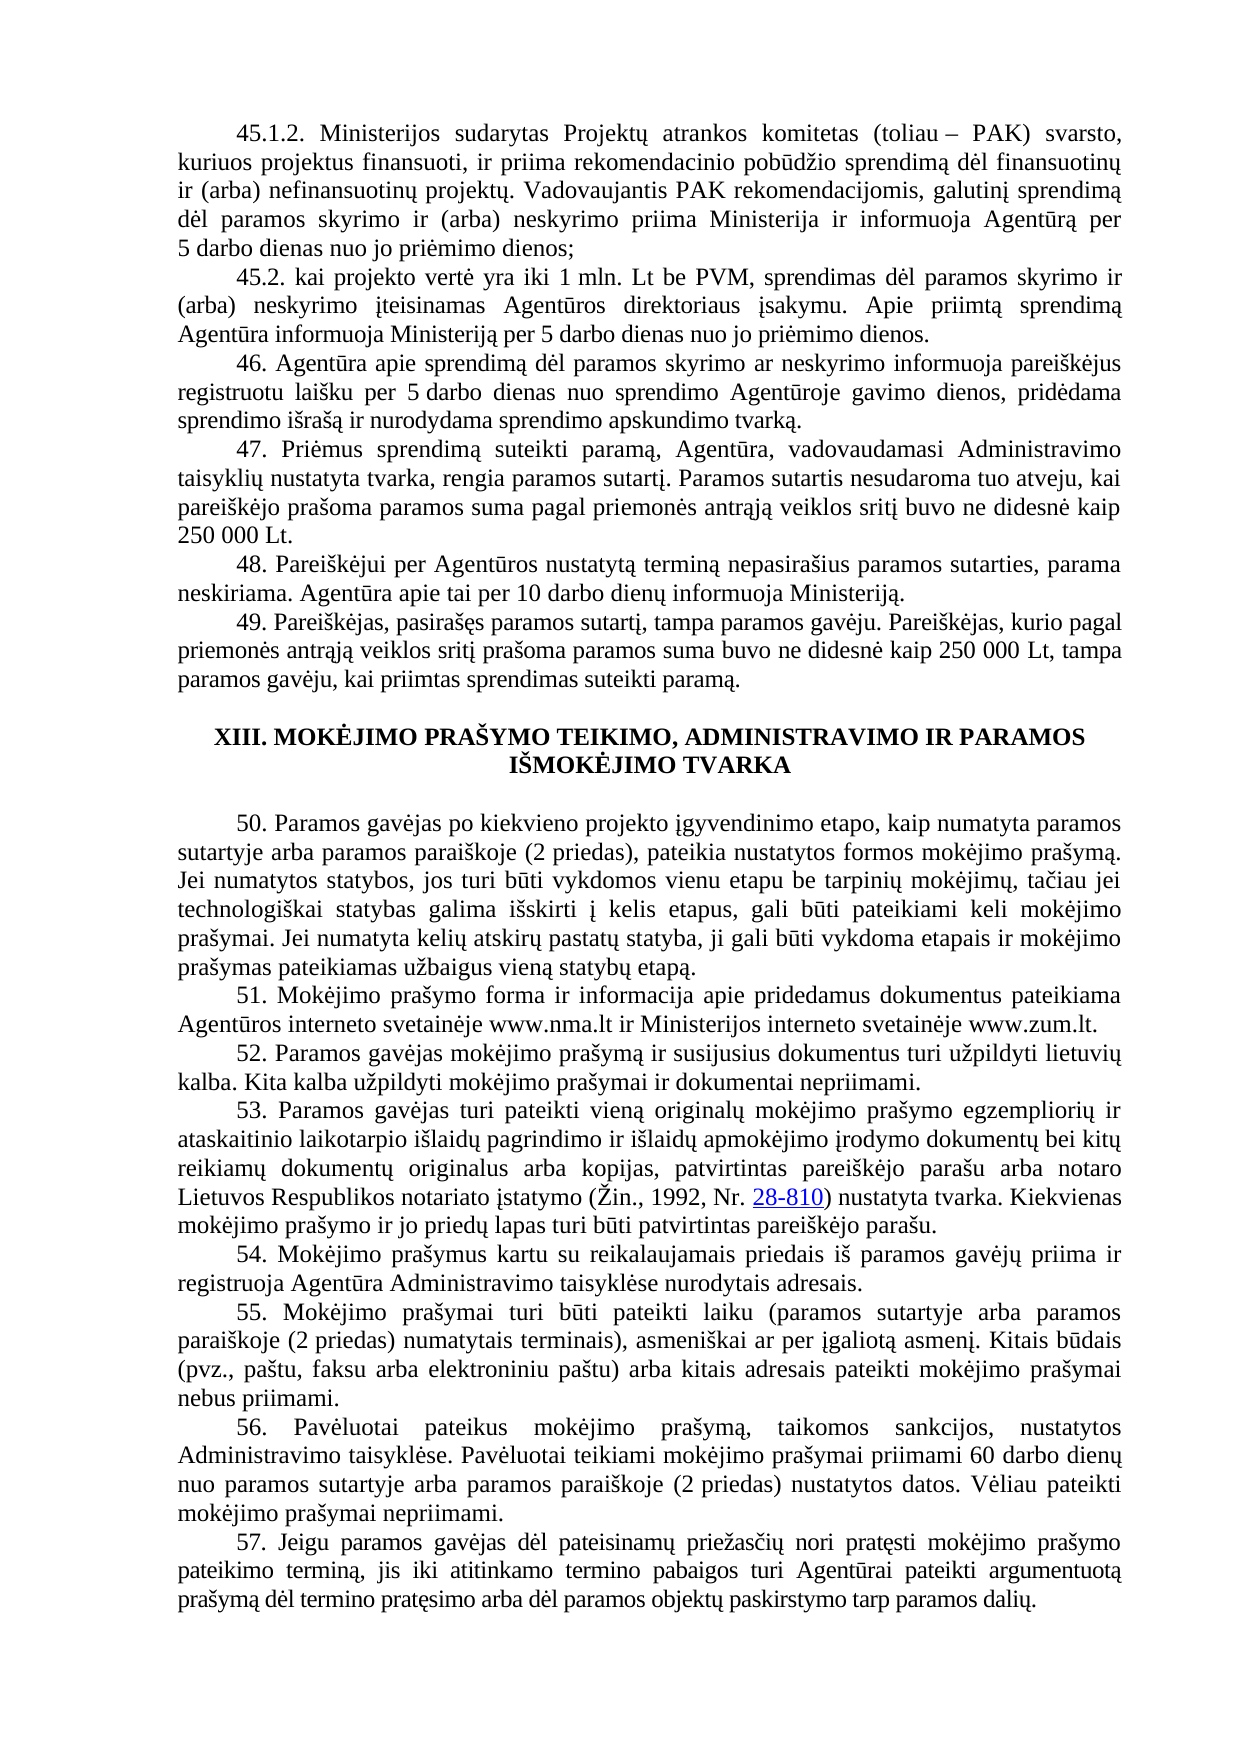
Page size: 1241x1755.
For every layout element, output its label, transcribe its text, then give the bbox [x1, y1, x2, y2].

text 53. Paramos gavėjas turi pateikti vieną originalų mokėjimo prašymo egzempliorių ir ataskaitinio laikotarpio išlaidų pagrindimo ir išlaidų apmokėjimo įrodymo dokumentų bei kitų reikiamų dokumentų originalus arba kopijas, patvirtintas pareiškėjo parašu arba notaro Lietuvos Respublikos notariato įstatymo (Žin., 1992, Nr. 28-810) nustatyta tvarka. Kiekvienas mokėjimo prašymo ir jo priedų lapas turi būti patvirtintas pareiškėjo parašu. [177, 1096, 1122, 1239]
text 56. Pavėluotai pateikus mokėjimo prašymą, taikomos sankcijos, nustatytos Administravimo taisyklėse. Pavėluotai teikiami mokėjimo prašymai priimami 60 darbo dienų nuo paramos sutartyje arba paramos paraiškoje (2 priedas) nustatytos datos. Vėliau pateikti mokėjimo prašymai nepriimami. [177, 1412, 1122, 1527]
text XIII. MOKĖJIMO PRAŠYMO TEIKIMO, ADMINISTRAVIMO IR PARAMOS IŠMOKĖJIMO TVARKA [177, 722, 1122, 779]
text 47. Priėmus sprendimą suteikti paramą, Agentūra, vadovaudamasi Administravimo taisyklių nustatyta tvarka, rengia paramos sutartį. Paramos sutartis nesudaroma tuo atveju, kai pareiškėjo prašoma paramos suma pagal priemonės antrąją veiklos sritį buvo ne didesnė kaip 250 000 Lt. [177, 434, 1122, 549]
text 46. Agentūra apie sprendimą dėl paramos skyrimo ar neskyrimo informuoja pareiškėjus registruotu laišku per 5 darbo dienas nuo sprendimo Agentūroje gavimo dienos, pridėdama sprendimo išrašą ir nurodydama sprendimo apskundimo tvarką. [177, 348, 1122, 434]
text 45.1.2. Ministerijos sudarytas Projektų atrankos komitetas (toliau – PAK) svarsto, kuriuos projektus finansuoti, ir priima rekomendacinio pobūdžio sprendimą dėl finansuotinų ir (arba) nefinansuotinų projektų. Vadovaujantis PAK rekomendacijomis, galutinį sprendimą dėl paramos skyrimo ir (arba) neskyrimo priima Ministerija ir informuoja Agentūrą per 5 darbo dienas nuo jo priėmimo dienos; [177, 118, 1122, 262]
text 49. Pareiškėjas, pasirašęs paramos sutartį, tampa paramos gavėju. Pareiškėjas, kurio pagal priemonės antrąją veiklos sritį prašoma paramos suma buvo ne didesnė kaip 250 000 Lt, tampa paramos gavėju, kai priimtas sprendimas suteikti paramą. [177, 607, 1122, 693]
text 51. Mokėjimo prašymo forma ir informacija apie pridedamus dokumentus pateikiama Agentūros interneto svetainėje www.nma.lt ir Ministerijos interneto svetainėje www.zum.lt. [177, 981, 1122, 1038]
text 55. Mokėjimo prašymai turi būti pateikti laiku (paramos sutartyje arba paramos paraiškoje (2 priedas) numatytais terminais), asmeniškai ar per įgaliotą asmenį. Kitais būdais (pvz., paštu, faksu arba elektroniniu paštu) arba kitais adresais pateikti mokėjimo prašymai nebus priimami. [177, 1297, 1122, 1412]
text 50. Paramos gavėjas po kiekvieno projekto įgyvendinimo etapo, kaip numatyta paramos sutartyje arba paramos paraiškoje (2 priedas), pateikia nustatytos formos mokėjimo prašymą. Jei numatytos statybos, jos turi būti vykdomos vienu etapu be tarpinių mokėjimų, tačiau jei technologiškai statybas galima išskirti į kelis etapus, gali būti pateikiami keli mokėjimo prašymai. Jei numatyta kelių atskirų pastatų statyba, ji gali būti vykdoma etapais ir mokėjimo prašymas pateikiamas užbaigus vieną statybų etapą. [177, 808, 1122, 981]
text 45.2. kai projekto vertė yra iki 1 mln. Lt be PVM, sprendimas dėl paramos skyrimo ir (arba) neskyrimo įteisinamas Agentūros direktoriaus įsakymu. Apie priimtą sprendimą Agentūra informuoja Ministeriją per 5 darbo dienas nuo jo priėmimo dienos. [177, 262, 1122, 348]
text 54. Mokėjimo prašymus kartu su reikalaujamais priedais iš paramos gavėjų priima ir registruoja Agentūra Administravimo taisyklėse nurodytais adresais. [177, 1239, 1122, 1297]
text 52. Paramos gavėjas mokėjimo prašymą ir susijusius dokumentus turi užpildyti lietuvių kalba. Kita kalba užpildyti mokėjimo prašymai ir dokumentai nepriimami. [177, 1038, 1122, 1096]
text 48. Pareiškėjui per Agentūros nustatytą terminą nepasirašius paramos sutarties, parama neskiriama. Agentūra apie tai per 10 darbo dienų informuoja Ministeriją. [177, 549, 1122, 607]
text 57. Jeigu paramos gavėjas dėl pateisinamų priežasčių nori pratęsti mokėjimo prašymo pateikimo terminą, jis iki atitinkamo termino pabaigos turi Agentūrai pateikti argumentuotą prašymą dėl termino pratęsimo arba dėl paramos objektų paskirstymo tarp paramos dalių. [177, 1527, 1122, 1613]
